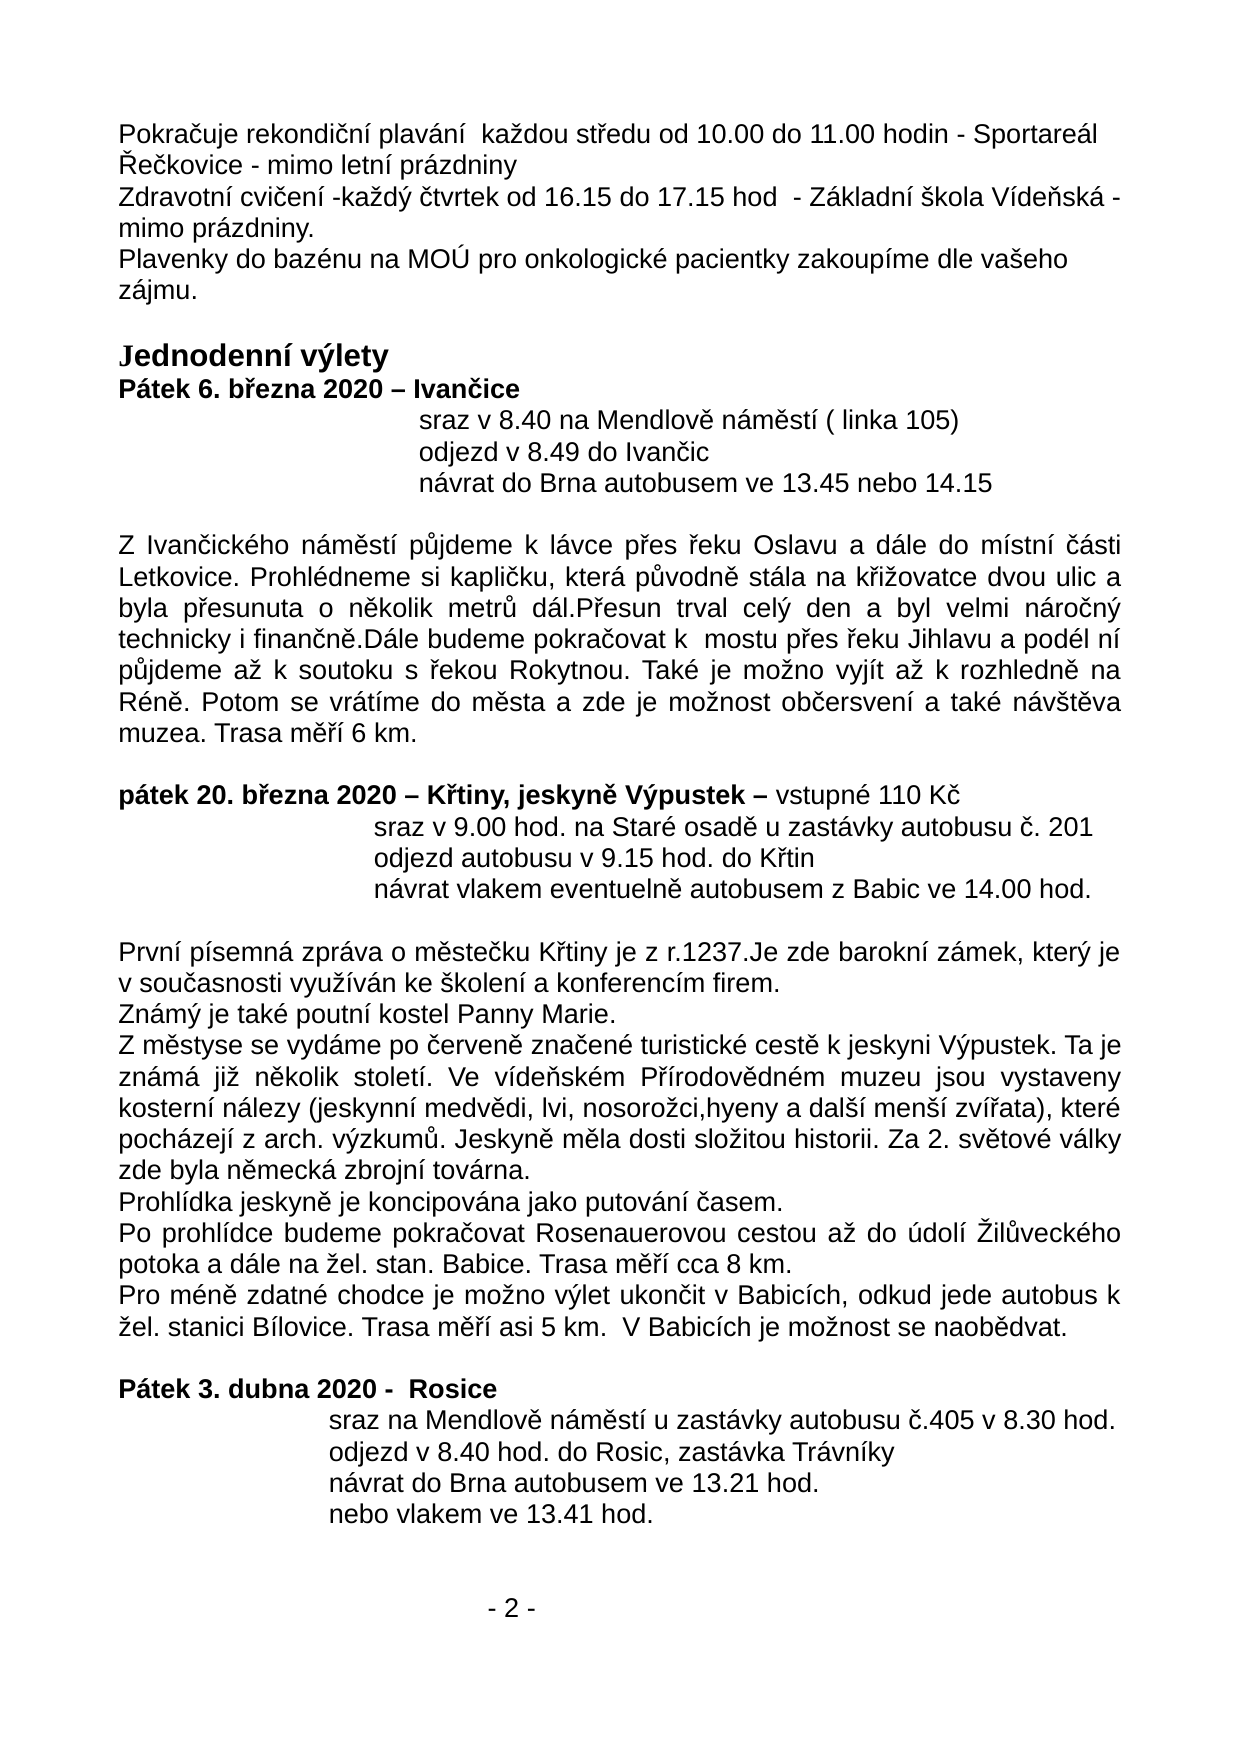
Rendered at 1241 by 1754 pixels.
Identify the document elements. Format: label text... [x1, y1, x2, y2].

text Po prohlídce budeme pokračovat Rosenauerovou cestou až do údolí Žilůveckého potoka a dále na žel. stan. Babice. Trasa měří cca 8 km. [118, 1217, 1122, 1279]
text Pro méně zdatné chodce je možno výlet ukončit v Babicích, odkud jede autobus k žel. stanici Bílovice. Trasa měří asi 5 km. V Babicích je možnost se naobědvat. [118, 1279, 1122, 1342]
text pátek 20. března 2020 – Křtiny, jeskyně Výpustek – vstupné 110 Kč [118, 779, 1122, 811]
text Plavenky do bazénu na MOÚ pro onkologické pacientky zakoupíme dle vašeho zájmu. [118, 243, 1122, 306]
text návrat do Brna autobusem ve 13.21 hod. [118, 1467, 1122, 1498]
text Známý je také poutní kostel Panny Marie. [118, 998, 1122, 1029]
text Jednodenní výlety [118, 337, 1122, 373]
text návrat vlakem eventuelně autobusem z Babic ve 14.00 hod. [118, 873, 1122, 904]
text odjezd autobusu v 9.15 hod. do Křtin [118, 842, 1122, 873]
text sraz v 8.40 na Mendlově náměstí ( linka 105) [118, 404, 1122, 436]
text Pátek 3. dubna 2020 - Rosice [118, 1373, 1122, 1404]
text - 2 - [118, 1592, 1122, 1623]
text Zdravotní cvičení -každý čtvrtek od 16.15 do 17.15 hod - Základní škola Vídeňská - mimo prázdniny. [118, 181, 1122, 243]
text Pokračuje rekondiční plavání každou středu od 10.00 do 11.00 hodin - Sportareál Řečkovice - mimo letní prázdniny [118, 118, 1122, 181]
text odjezd v 8.49 do Ivančic [118, 436, 1122, 467]
text První písemná zpráva o městečku Křtiny je z r.1237.Je zde barokní zámek, který je v současnosti využíván ke školení a konferencím firem. [118, 936, 1122, 998]
text Z městyse se vydáme po červeně značené turistické cestě k jeskyni Výpustek. Ta je známá již několik století. Ve vídeňském Přírodovědném muzeu jsou vystaveny kosterní nálezy (jeskynní medvědi, lvi, nosorožci,hyeny a další menší zvířata), které pocházejí z arch. výzkumů. Jeskyně měla dosti složitou historii. Za 2. světové války zde byla německá zbrojní továrna. [118, 1029, 1122, 1186]
text návrat do Brna autobusem ve 13.45 nebo 14.15 [118, 467, 1122, 498]
text Prohlídka jeskyně je koncipována jako putování časem. [118, 1186, 1122, 1217]
text sraz v 9.00 hod. na Staré osadě u zastávky autobusu č. 201 [118, 811, 1122, 842]
text nebo vlakem ve 13.41 hod. [118, 1498, 1122, 1529]
text Z Ivančického náměstí půjdeme k lávce přes řeku Oslavu a dále do místní části Letkovice. Prohlédneme si kapličku, která původně stála na křižovatce dvou ulic a byla přesunuta o několik metrů dál.Přesun trval celý den a byl velmi náročný technicky i finančně.Dále budeme pokračovat k mostu přes řeku Jihlavu a podél ní půjdeme až k soutoku s řekou Rokytnou. Také je možno vyjít až k rozhledně na Réně. Potom se vrátíme do města a zde je možnost občersvení a také návštěva muzea. Trasa měří 6 km. [118, 529, 1122, 748]
text odjezd v 8.40 hod. do Rosic, zastávka Trávníky [118, 1436, 1122, 1467]
text sraz na Mendlově náměstí u zastávky autobusu č.405 v 8.30 hod. [118, 1404, 1122, 1436]
text Pátek 6. března 2020 – Ivančice [118, 373, 1122, 404]
